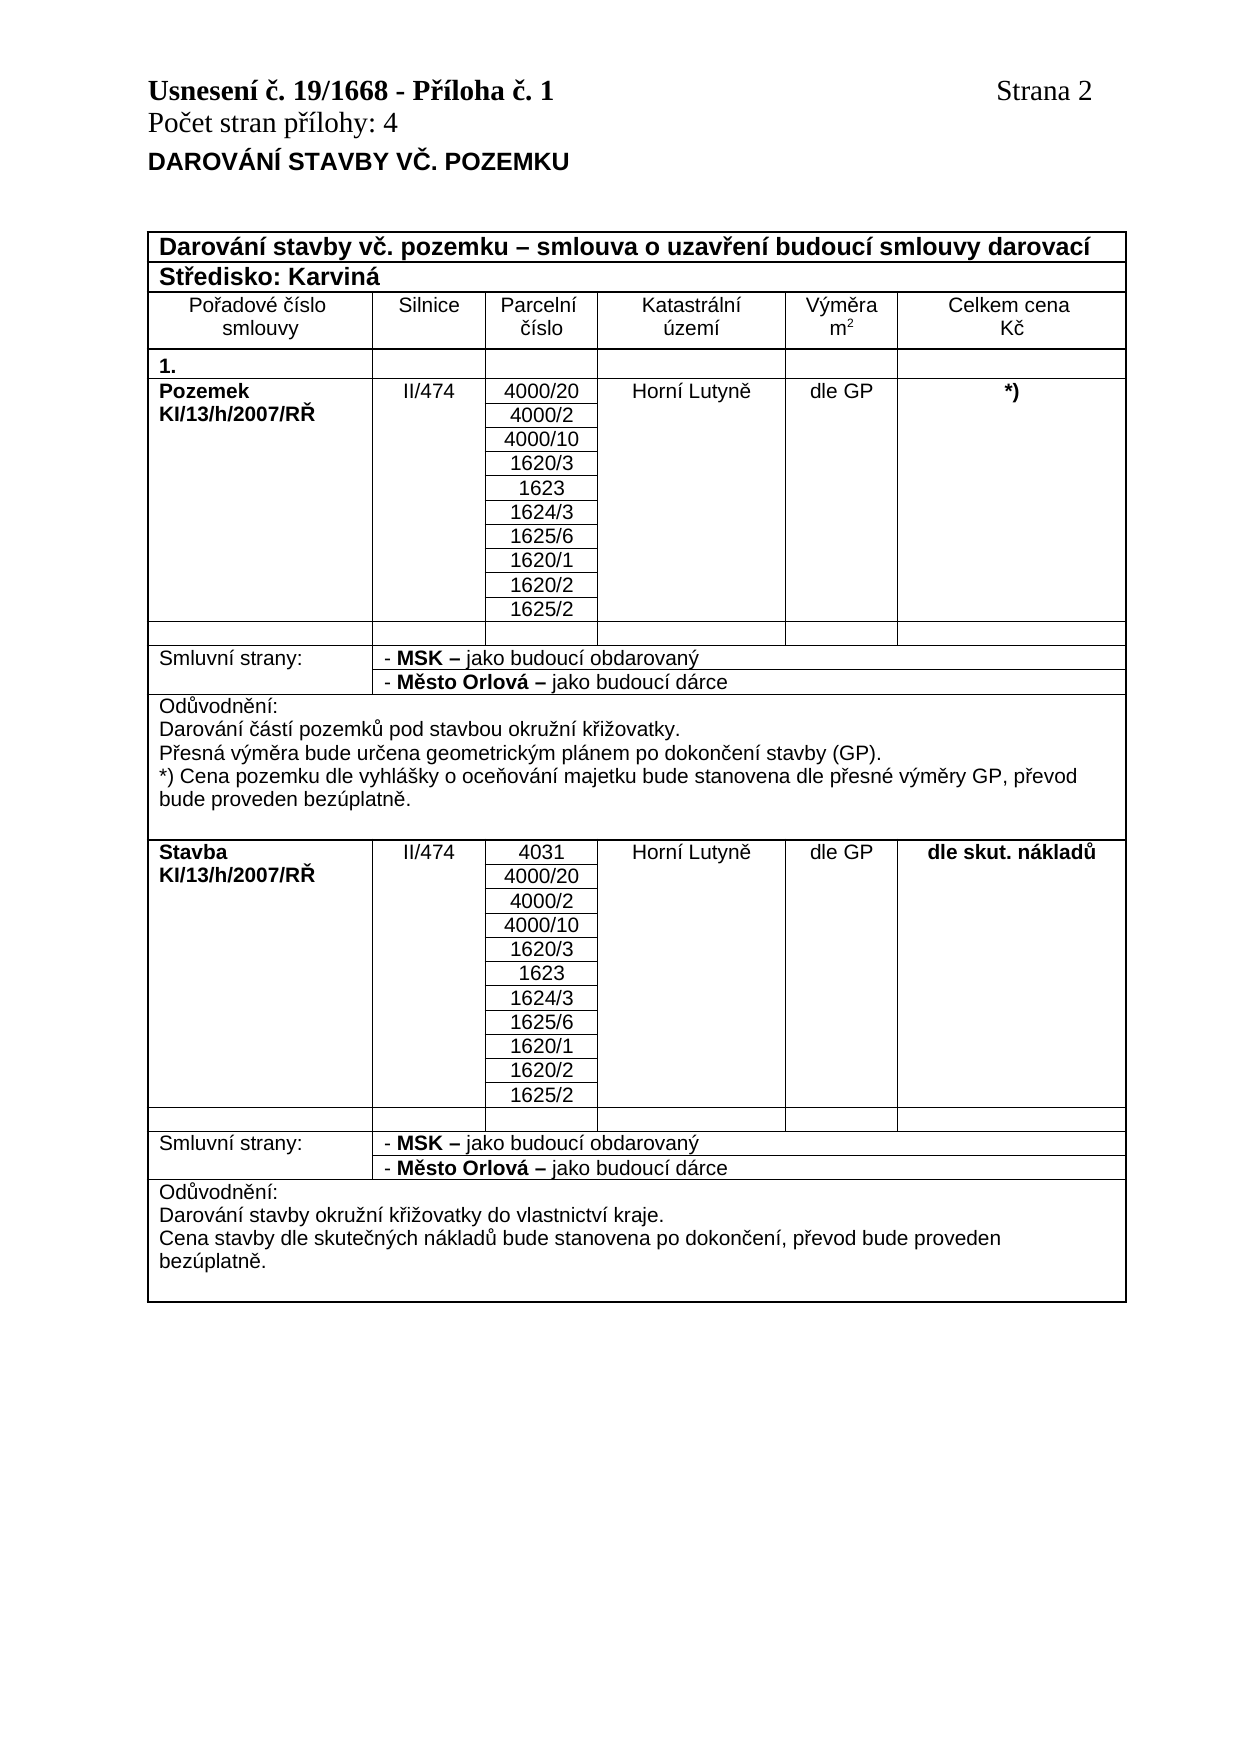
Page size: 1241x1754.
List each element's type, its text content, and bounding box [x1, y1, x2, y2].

table_cell 1625/2 [486, 1083, 597, 1107]
table_cell [486, 350, 597, 378]
table_cell Pořadové číslo smlouvy [149, 293, 372, 348]
table_cell [373, 350, 485, 378]
table_cell Parcelní číslo [486, 293, 597, 348]
table_cell 4000/10 [486, 914, 597, 937]
table_cell 1625/2 [486, 598, 597, 621]
table_cell Katastrální území [598, 293, 785, 348]
table_cell 1624/3 [486, 501, 597, 524]
table_cell 1625/6 [486, 1011, 597, 1034]
table_cell [486, 622, 597, 645]
table_cell [598, 622, 785, 645]
table_cell [373, 622, 485, 645]
table_cell 4000/10 [486, 428, 597, 451]
table_cell [598, 350, 785, 378]
table_cell dle GP [786, 841, 897, 1107]
table_cell Smluvní strany: [149, 646, 372, 694]
table_cell 1620/3 [486, 452, 597, 475]
table_cell 1625/6 [486, 525, 597, 548]
table_cell Pozemek KI/13/h/2007/RŘ [149, 379, 372, 621]
table_cell 1. [149, 350, 372, 378]
table_cell [149, 1108, 372, 1131]
table_cell Horní Lutyně [598, 379, 785, 621]
table_cell dle skut. nákladů [898, 841, 1125, 1107]
table_cell 1620/2 [486, 1059, 597, 1082]
table_cell [598, 1108, 785, 1131]
table_cell Stavba KI/13/h/2007/RŘ [149, 841, 372, 1107]
table_cell Odůvodnění: Darování stavby okružní křižovatky do vlastnictví kraje. Cena stavby dle skutečných nákladů bude stanovena po dokončení, převod bude proveden bezúplatně. [149, 1180, 1125, 1301]
table_cell [373, 1108, 485, 1131]
table_cell Celkem cena Kč [898, 293, 1125, 348]
table_cell Odůvodnění: Darování částí pozemků pod stavbou okružní křižovatky. Přesná výměra bude určena geometrickým plánem po dokončení stavby (GP). *) Cena pozemku dle vyhlášky o oceňování majetku bude stanovena dle přesné výměry GP, převod bude proveden bezúplatně. [149, 695, 1125, 838]
table_cell [149, 622, 372, 645]
table_cell 1623 [486, 476, 597, 499]
table_cell 1624/3 [486, 986, 597, 1009]
table_cell Výměra m2 [786, 293, 897, 348]
table_cell [898, 350, 1125, 378]
table_cell [486, 1108, 597, 1131]
table_cell 1620/1 [486, 1035, 597, 1058]
table_header 4031 [486, 841, 597, 864]
table_cell - Město Orlová – jako budoucí dárce [373, 670, 1125, 694]
table_cell 1623 [486, 962, 597, 985]
table_cell [898, 622, 1125, 645]
table_cell *) [898, 379, 1125, 621]
table_cell Silnice [373, 293, 485, 348]
table_cell 1620/3 [486, 938, 597, 961]
table_cell 1620/1 [486, 549, 597, 572]
text DAROVÁNÍ STAVBY VČ. POZEMKU [148, 148, 1092, 176]
table_cell dle GP [786, 379, 897, 621]
table_cell 1620/2 [486, 573, 597, 597]
table_header 4000/20 [486, 379, 597, 402]
table_cell Středisko: Karviná [149, 263, 1125, 291]
table_cell 4000/2 [486, 889, 597, 912]
table_cell Smluvní strany: [149, 1132, 372, 1179]
table_cell - Město Orlová – jako budoucí dárce [373, 1156, 1125, 1179]
table_cell Horní Lutyně [598, 841, 785, 1107]
table_cell 4000/2 [486, 404, 597, 427]
table_cell II/474 [373, 379, 485, 621]
table_cell II/474 [373, 841, 485, 1107]
table_header - MSK – jako budoucí obdarovaný [373, 646, 1125, 669]
table_cell [786, 1108, 897, 1131]
table_header Darování stavby vč. pozemku – smlouva o uzavření budoucí smlouvy darovací [149, 233, 1125, 261]
table_header - MSK – jako budoucí obdarovaný [373, 1132, 1125, 1155]
table_cell [898, 1108, 1125, 1131]
table_cell [786, 350, 897, 378]
table_cell 4000/20 [486, 865, 597, 888]
table_cell [786, 622, 897, 645]
